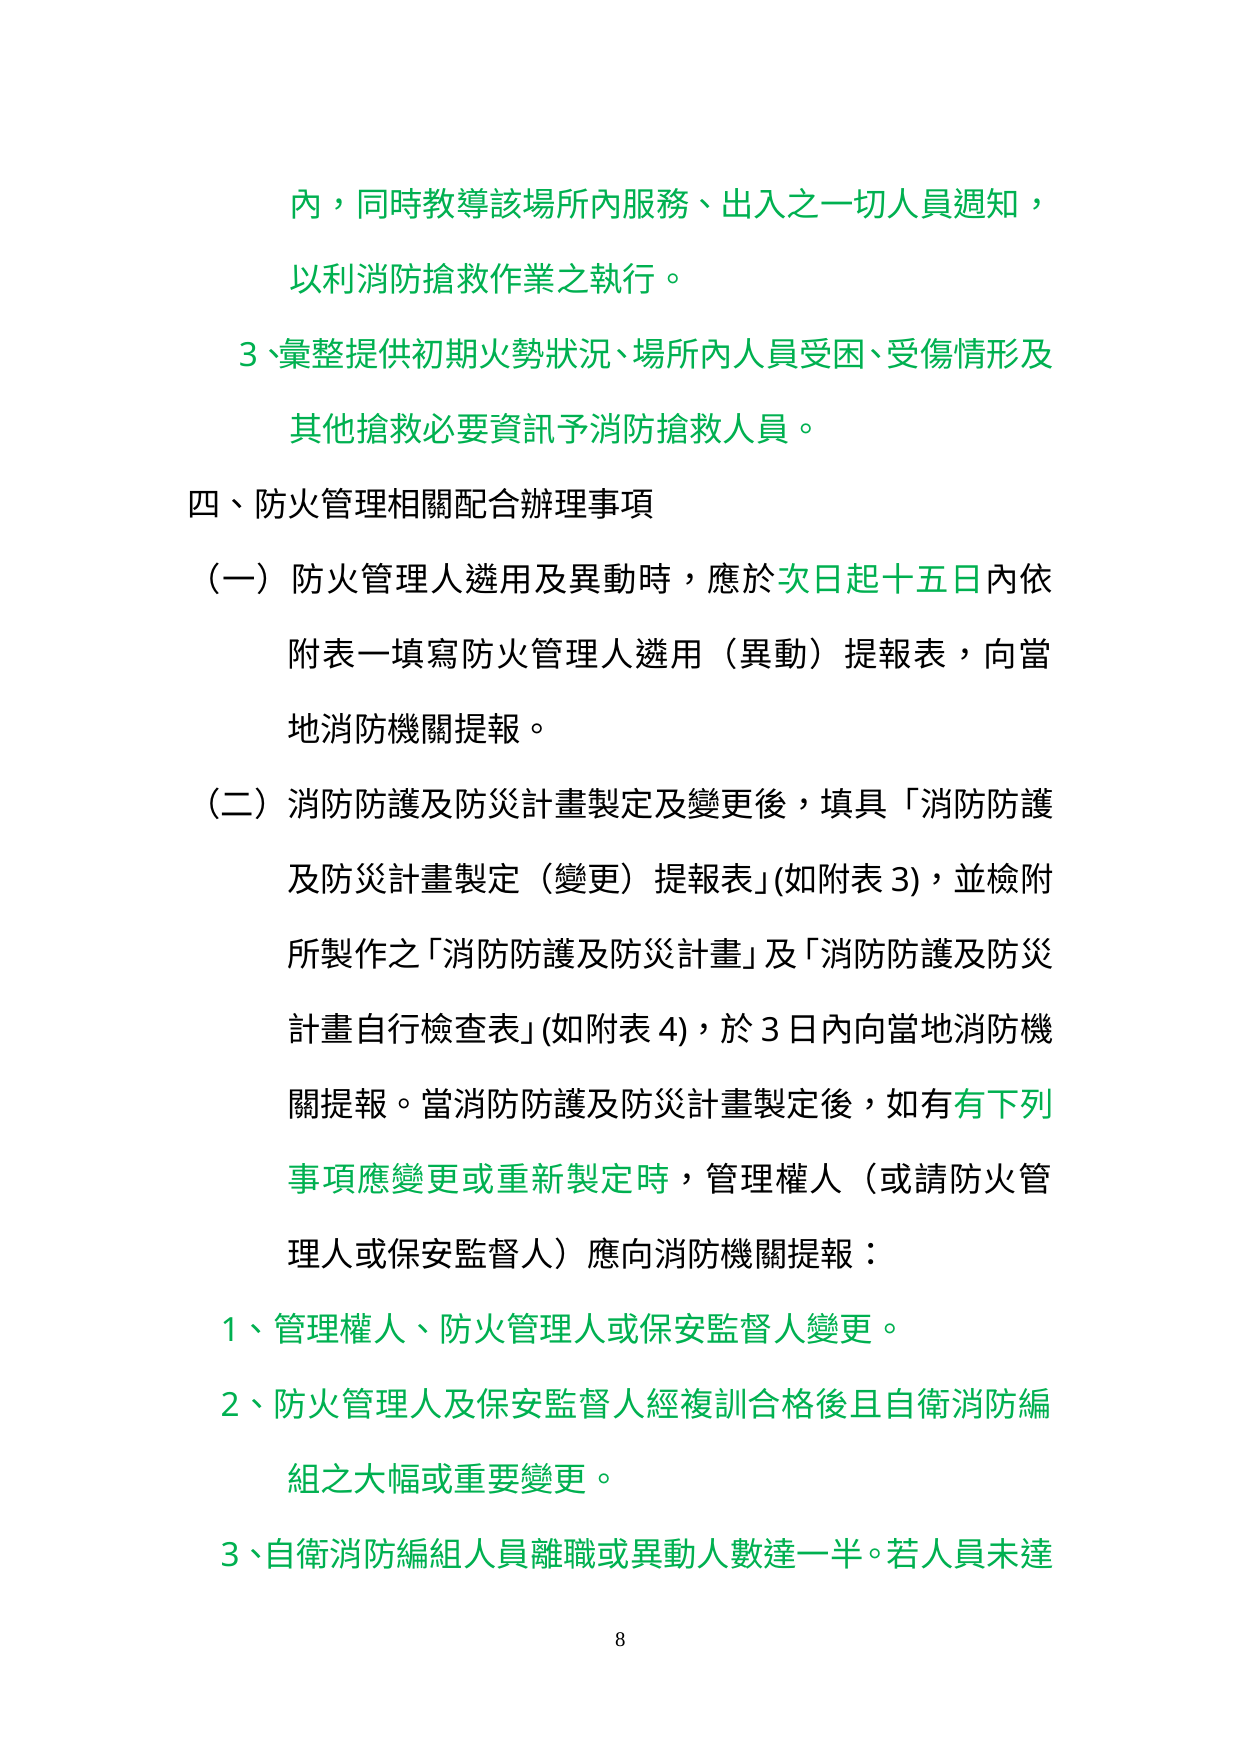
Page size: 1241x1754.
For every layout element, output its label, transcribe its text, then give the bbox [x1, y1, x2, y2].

text 3、自衛消防編組人員離職或異動人數達一半。若人員未達 [220, 1514, 1053, 1589]
text （二）消防防護及防災計畫製定及變更後，填具「消防防護及防災計畫製定（變更）提報表」(如附表3)，並檢附所製作之「消防防護及防災計畫」及「消防防護及防災計畫自行檢查表」(如附表4)，於3日內向當地消防機關提報。當消防防護及防災計畫製定後，如有有下列事項應變更或重新製定時，管理權人（或請防火管理人或保安監督人）應向消防機關提報： [187, 764, 1053, 1289]
text （一）防火管理人遴用及異動時，應於次日起十五日內依附表一填寫防火管理人遴用（異動）提報表，向當地消防機關提報。 [187, 539, 1053, 764]
text 內，同時教導該場所內服務、出入之一切人員週知，以利消防搶救作業之執行。 [238, 164, 1053, 314]
text 3、彙整提供初期火勢狀況、場所內人員受困、受傷情形及其他搶救必要資訊予消防搶救人員。 [238, 314, 1053, 464]
text 四、防火管理相關配合辦理事項 [187, 464, 1053, 539]
text 1、管理權人、防火管理人或保安監督人變更。 [220, 1289, 1053, 1364]
text 2、防火管理人及保安監督人經複訓合格後且自衛消防編組之大幅或重要變更。 [220, 1364, 1053, 1514]
